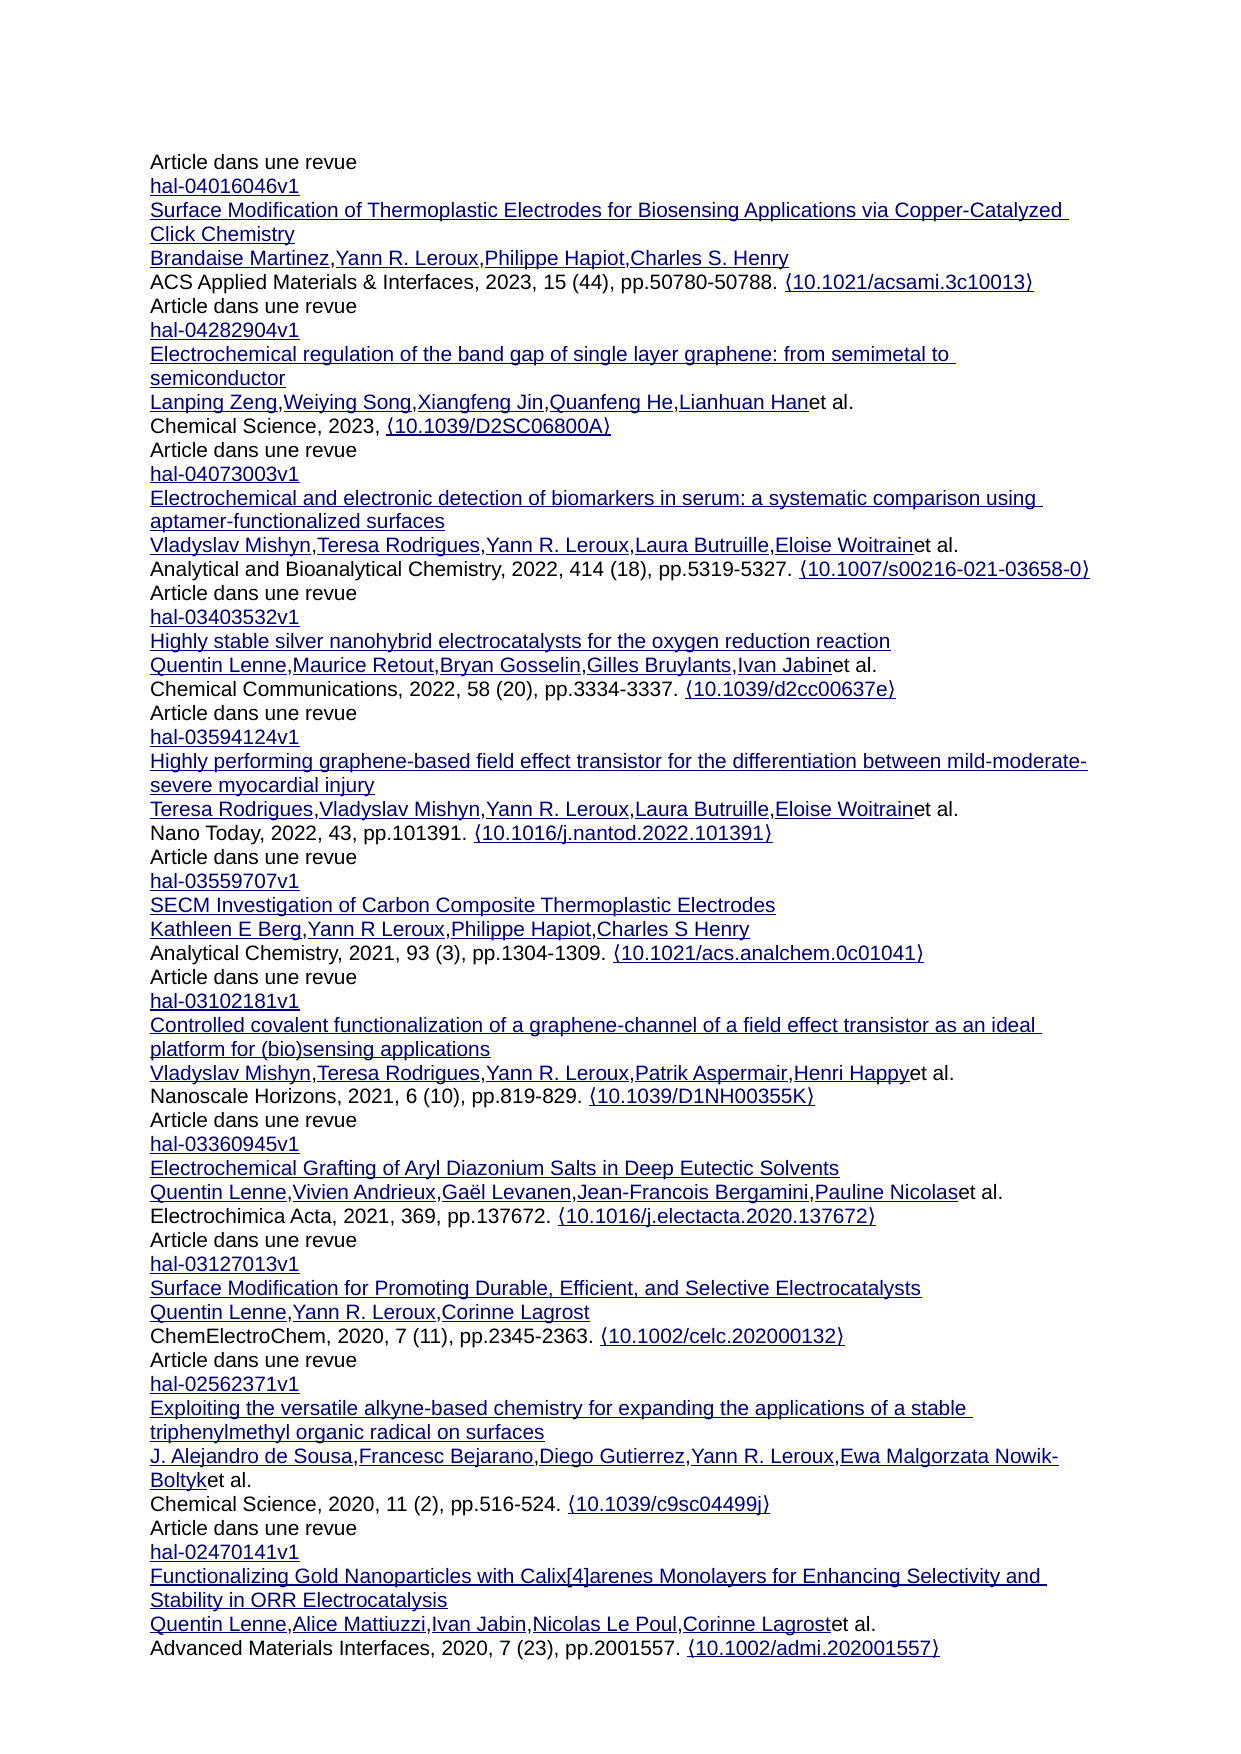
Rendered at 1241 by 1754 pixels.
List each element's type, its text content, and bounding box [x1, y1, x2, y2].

table_cell Electrochemical regulation of the band gap of single layer graphene: from semimetal to semiconductor Lanping Zeng,Weiying Song,Xiangfeng Jin,Quanfeng He,Lianhuan Hanet al. Chemical Science, 2023, ⟨10.1039/D2SC06800A⟩ Article dans une revue hal-04073003v1 [150, 342, 1090, 485]
table_cell Highly performing graphene-based field effect transistor for the differentiation between mild-moderate-severe myocardial injury Teresa Rodrigues,Vladyslav Mishyn,Yann R. Leroux,Laura Butruille,Eloise Woitrainet al. Nano Today, 2022, 43, pp.101391. ⟨10.1016/j.nantod.2022.101391⟩ Article dans une revue hal-03559707v1 [150, 749, 1090, 893]
table_cell Highly stable silver nanohybrid electrocatalysts for the oxygen reduction reaction Quentin Lenne,Maurice Retout,Bryan Gosselin,Gilles Bruylants,Ivan Jabinet al. Chemical Communications, 2022, 58 (20), pp.3334-3337. ⟨10.1039/d2cc00637e⟩ Article dans une revue hal-03594124v1 [150, 629, 1090, 749]
table_cell Article dans une revue hal-04016046v1 [150, 150, 1090, 198]
table_cell Exploiting the versatile alkyne-based chemistry for expanding the applications of a stable triphenylmethyl organic radical on surfaces J. Alejandro de Sousa,Francesc Bejarano,Diego Gutierrez,Yann R. Leroux,Ewa Malgorzata Nowik-Boltyket al. Chemical Science, 2020, 11 (2), pp.516-524. ⟨10.1039/c9sc04499j⟩ Article dans une revue hal-02470141v1 [150, 1396, 1090, 1563]
table_cell Functionalizing Gold Nanoparticles with Calix[4]arenes Monolayers for Enhancing Selectivity and Stability in ORR Electrocatalysis Quentin Lenne,Alice Mattiuzzi,Ivan Jabin,Nicolas Le Poul,Corinne Lagrostet al. Advanced Materials Interfaces, 2020, 7 (23), pp.2001557. ⟨10.1002/admi.202001557⟩ [150, 1564, 1090, 1659]
table_cell Surface Modification for Promoting Durable, Efficient, and Selective Electrocatalysts Quentin Lenne,Yann R. Leroux,Corinne Lagrost ChemElectroChem, 2020, 7 (11), pp.2345-2363. ⟨10.1002/celc.202000132⟩ Article dans une revue hal-02562371v1 [150, 1276, 1090, 1396]
table_cell Electrochemical Grafting of Aryl Diazonium Salts in Deep Eutectic Solvents Quentin Lenne,Vivien Andrieux,Gaël Levanen,Jean-Francois Bergamini,Pauline Nicolaset al. Electrochimica Acta, 2021, 369, pp.137672. ⟨10.1016/j.electacta.2020.137672⟩ Article dans une revue hal-03127013v1 [150, 1156, 1090, 1276]
table_cell Electrochemical and electronic detection of biomarkers in serum: a systematic comparison using aptamer-functionalized surfaces Vladyslav Mishyn,Teresa Rodrigues,Yann R. Leroux,Laura Butruille,Eloise Woitrainet al. Analytical and Bioanalytical Chemistry, 2022, 414 (18), pp.5319-5327. ⟨10.1007/s00216-021-03658-0⟩ Article dans une revue hal-03403532v1 [150, 485, 1090, 629]
table_cell SECM Investigation of Carbon Composite Thermoplastic Electrodes Kathleen E Berg,Yann R Leroux,Philippe Hapiot,Charles S Henry Analytical Chemistry, 2021, 93 (3), pp.1304-1309. ⟨10.1021/acs.analchem.0c01041⟩ Article dans une revue hal-03102181v1 [150, 893, 1090, 1012]
table_cell Controlled covalent functionalization of a graphene-channel of a field effect transistor as an ideal platform for (bio)sensing applications Vladyslav Mishyn,Teresa Rodrigues,Yann R. Leroux,Patrik Aspermair,Henri Happyet al. Nanoscale Horizons, 2021, 6 (10), pp.819-829. ⟨10.1039/D1NH00355K⟩ Article dans une revue hal-03360945v1 [150, 1013, 1090, 1156]
table_cell Surface Modification of Thermoplastic Electrodes for Biosensing Applications via Copper-Catalyzed Click Chemistry Brandaise Martinez,Yann R. Leroux,Philippe Hapiot,Charles S. Henry ACS Applied Materials & Interfaces, 2023, 15 (44), pp.50780-50788. ⟨10.1021/acsami.3c10013⟩ Article dans une revue hal-04282904v1 [150, 198, 1090, 342]
